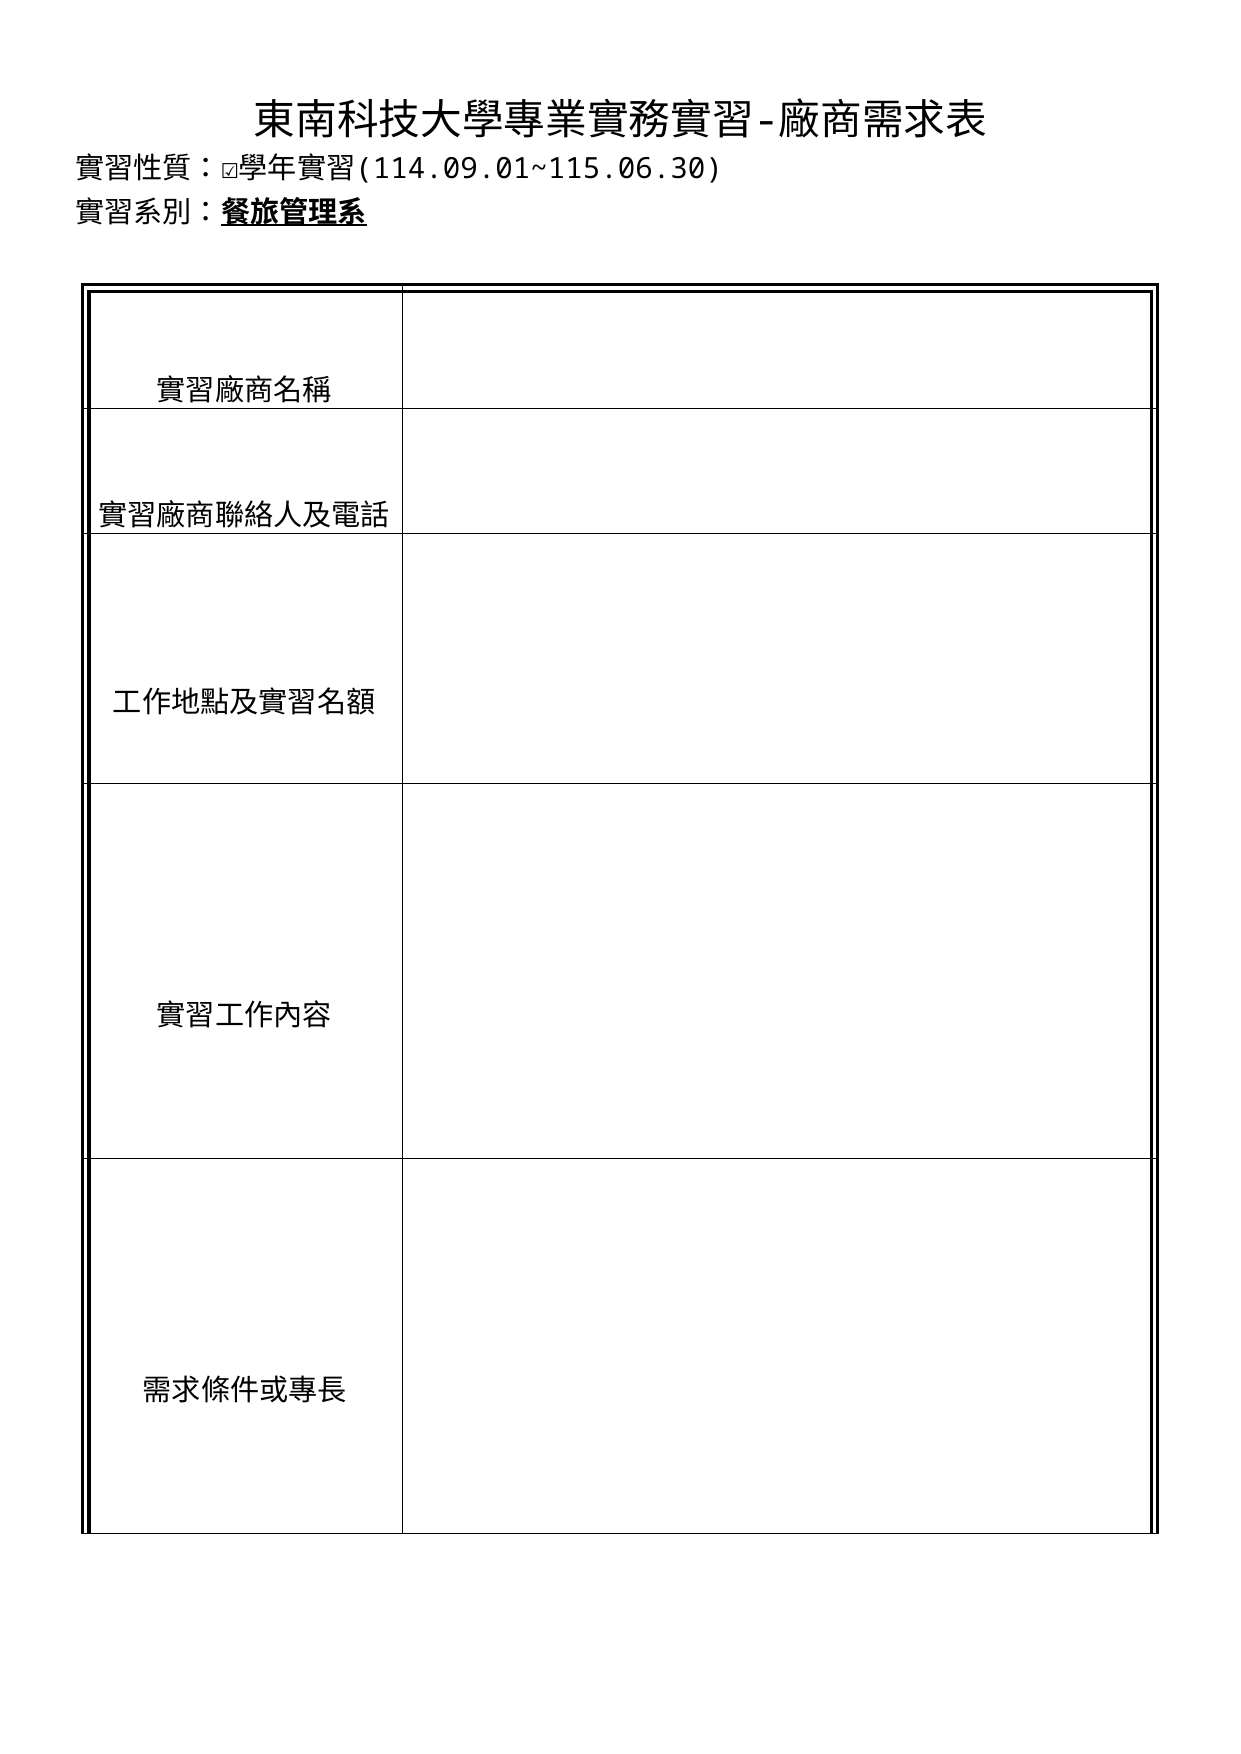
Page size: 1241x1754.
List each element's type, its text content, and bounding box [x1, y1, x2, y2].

text 實習系別：餐旅管理系 [75, 202, 1165, 227]
table_cell [403, 534, 1150, 783]
table_cell [403, 409, 1150, 533]
table_cell 工作地點及實習名額 [91, 534, 402, 783]
table_cell [403, 1159, 1150, 1533]
text 實習性質：☑學年實習(114.09.01~115.06.30) [75, 158, 365, 183]
table_header 實習廠商名稱 [86, 286, 402, 408]
text 東南科技大學專業實務實習-廠商需求表 [75, 114, 1165, 139]
table_header [403, 293, 1150, 408]
table_cell 實習廠商聯絡人及電話 [91, 409, 402, 533]
table_cell 需求條件或專長 [91, 1159, 402, 1533]
table_cell [403, 784, 1150, 1158]
table_header [403, 286, 1154, 408]
table_cell 實習工作內容 [91, 784, 402, 1158]
text 實習性質：☑學年實習(114.09.01~115.06.30) [363, 158, 714, 183]
text 實習性質：☑學年實習(114.09.01~115.06.30) [712, 158, 1165, 183]
